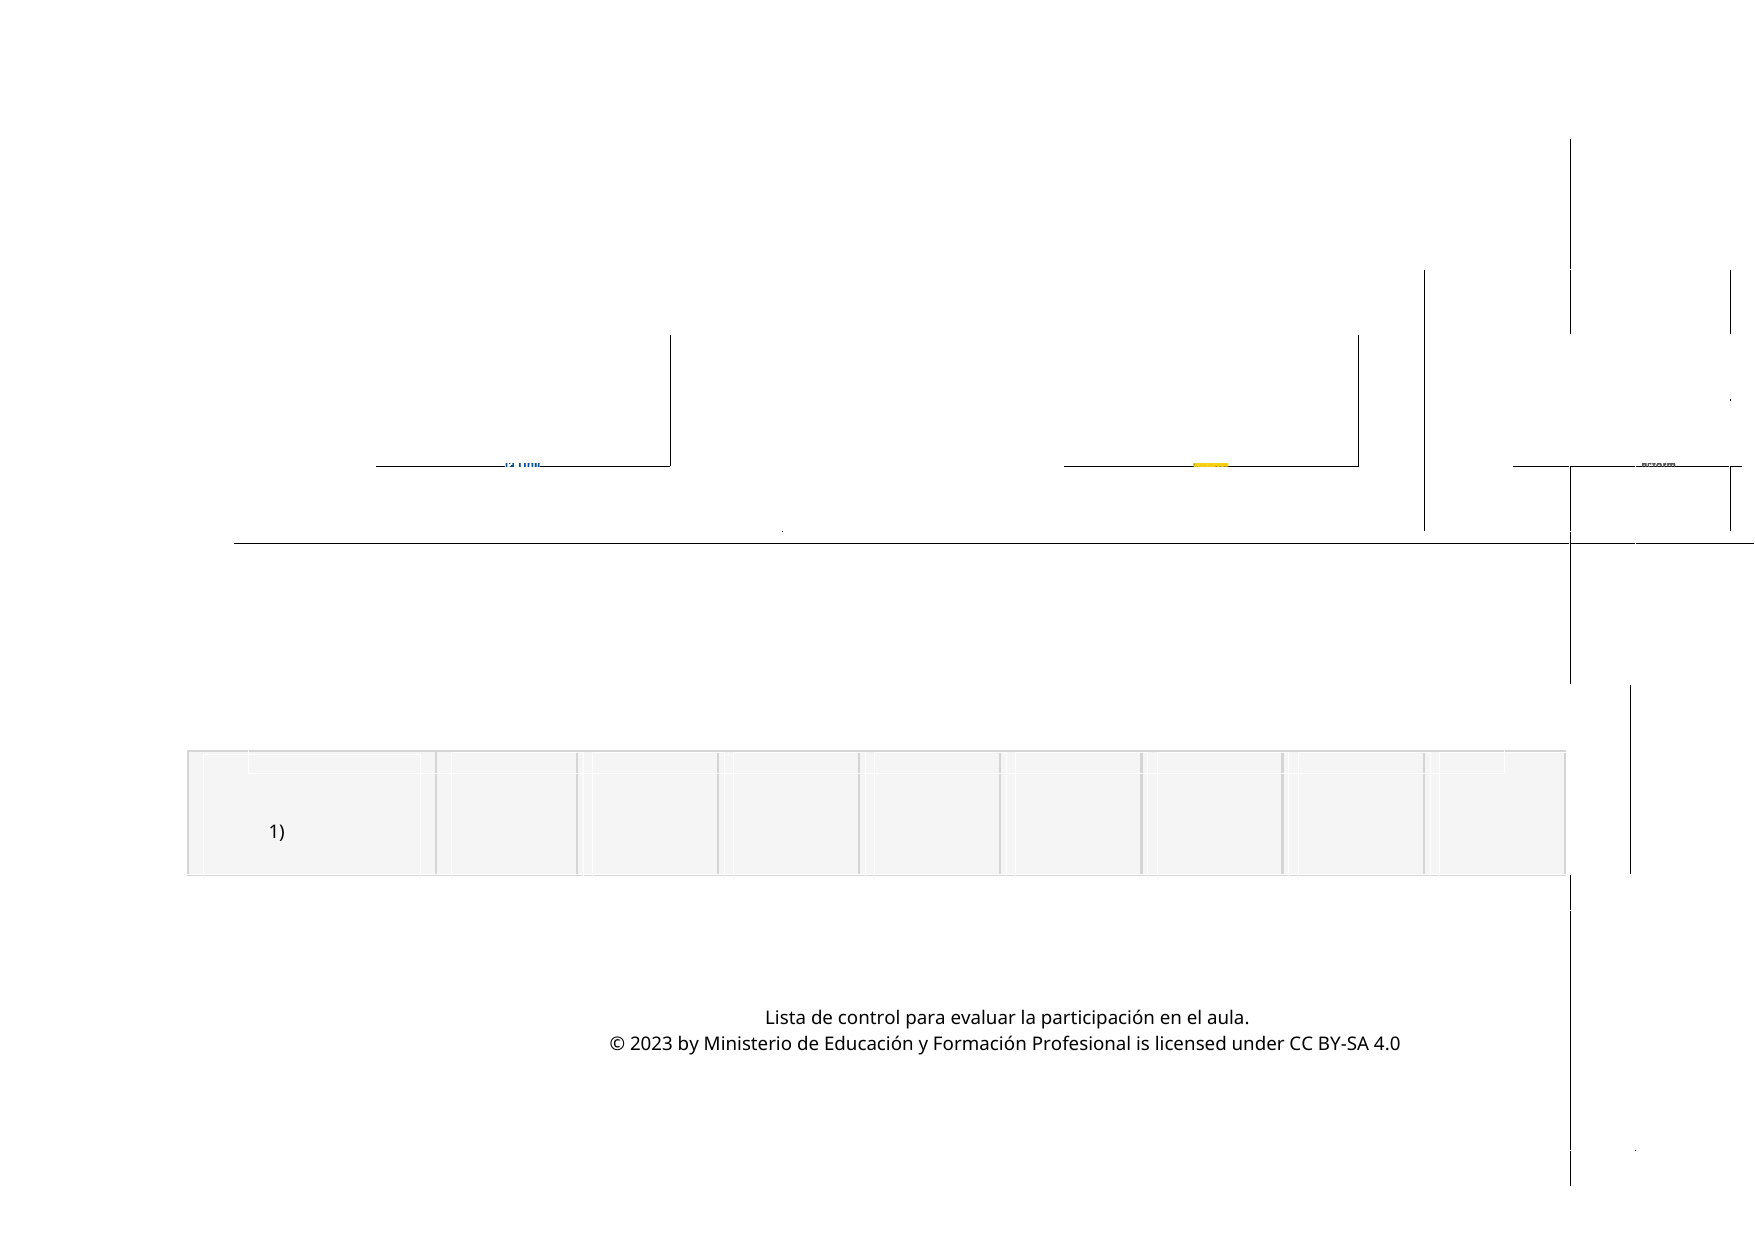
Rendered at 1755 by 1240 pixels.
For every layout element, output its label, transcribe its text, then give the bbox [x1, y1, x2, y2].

table_cell [866, 752, 874, 773]
table_cell [437, 752, 451, 773]
table_cell [1284, 753, 1288, 773]
table_cell [1284, 774, 1288, 874]
table_cell [734, 753, 858, 773]
table_cell [578, 774, 583, 874]
table_cell [1299, 774, 1423, 874]
table_cell [1158, 753, 1281, 773]
table_cell [1440, 753, 1564, 874]
table_cell [1016, 753, 1140, 773]
table_cell [593, 774, 717, 874]
table_cell [1425, 753, 1430, 773]
table_cell [249, 752, 435, 773]
table_cell [875, 774, 999, 874]
table_cell [1007, 752, 1015, 773]
table_cell [189, 752, 248, 874]
table_cell [1001, 753, 1006, 773]
table_cell [1289, 752, 1298, 773]
table_cell [725, 752, 733, 773]
table_cell [452, 774, 576, 874]
table_cell [452, 753, 576, 773]
table_cell [734, 774, 858, 874]
table_cell [719, 774, 724, 874]
table_cell [578, 753, 583, 773]
table_cell [719, 753, 724, 773]
table_cell [1431, 774, 1439, 874]
table_cell [1143, 753, 1147, 773]
table_cell [421, 774, 435, 874]
table_cell [866, 774, 874, 874]
table_cell [1143, 774, 1147, 874]
table_cell [1425, 774, 1430, 874]
table_cell [1299, 753, 1423, 773]
table_cell [860, 774, 865, 874]
table_cell [593, 753, 717, 773]
table_cell [1148, 752, 1157, 773]
table_cell [1440, 753, 1504, 773]
table_cell [1001, 774, 1006, 874]
table_cell [860, 753, 865, 773]
table_cell [1289, 774, 1298, 874]
table_cell [1431, 752, 1439, 773]
table_cell [1148, 774, 1157, 874]
table_cell [725, 774, 733, 874]
table_cell [1158, 774, 1281, 874]
table_cell [584, 774, 592, 874]
table_cell [584, 752, 592, 773]
table_cell 1) [204, 755, 420, 874]
table_cell [1016, 774, 1140, 874]
table_cell [1007, 774, 1015, 874]
table_cell [875, 753, 999, 773]
table_cell [437, 774, 451, 874]
